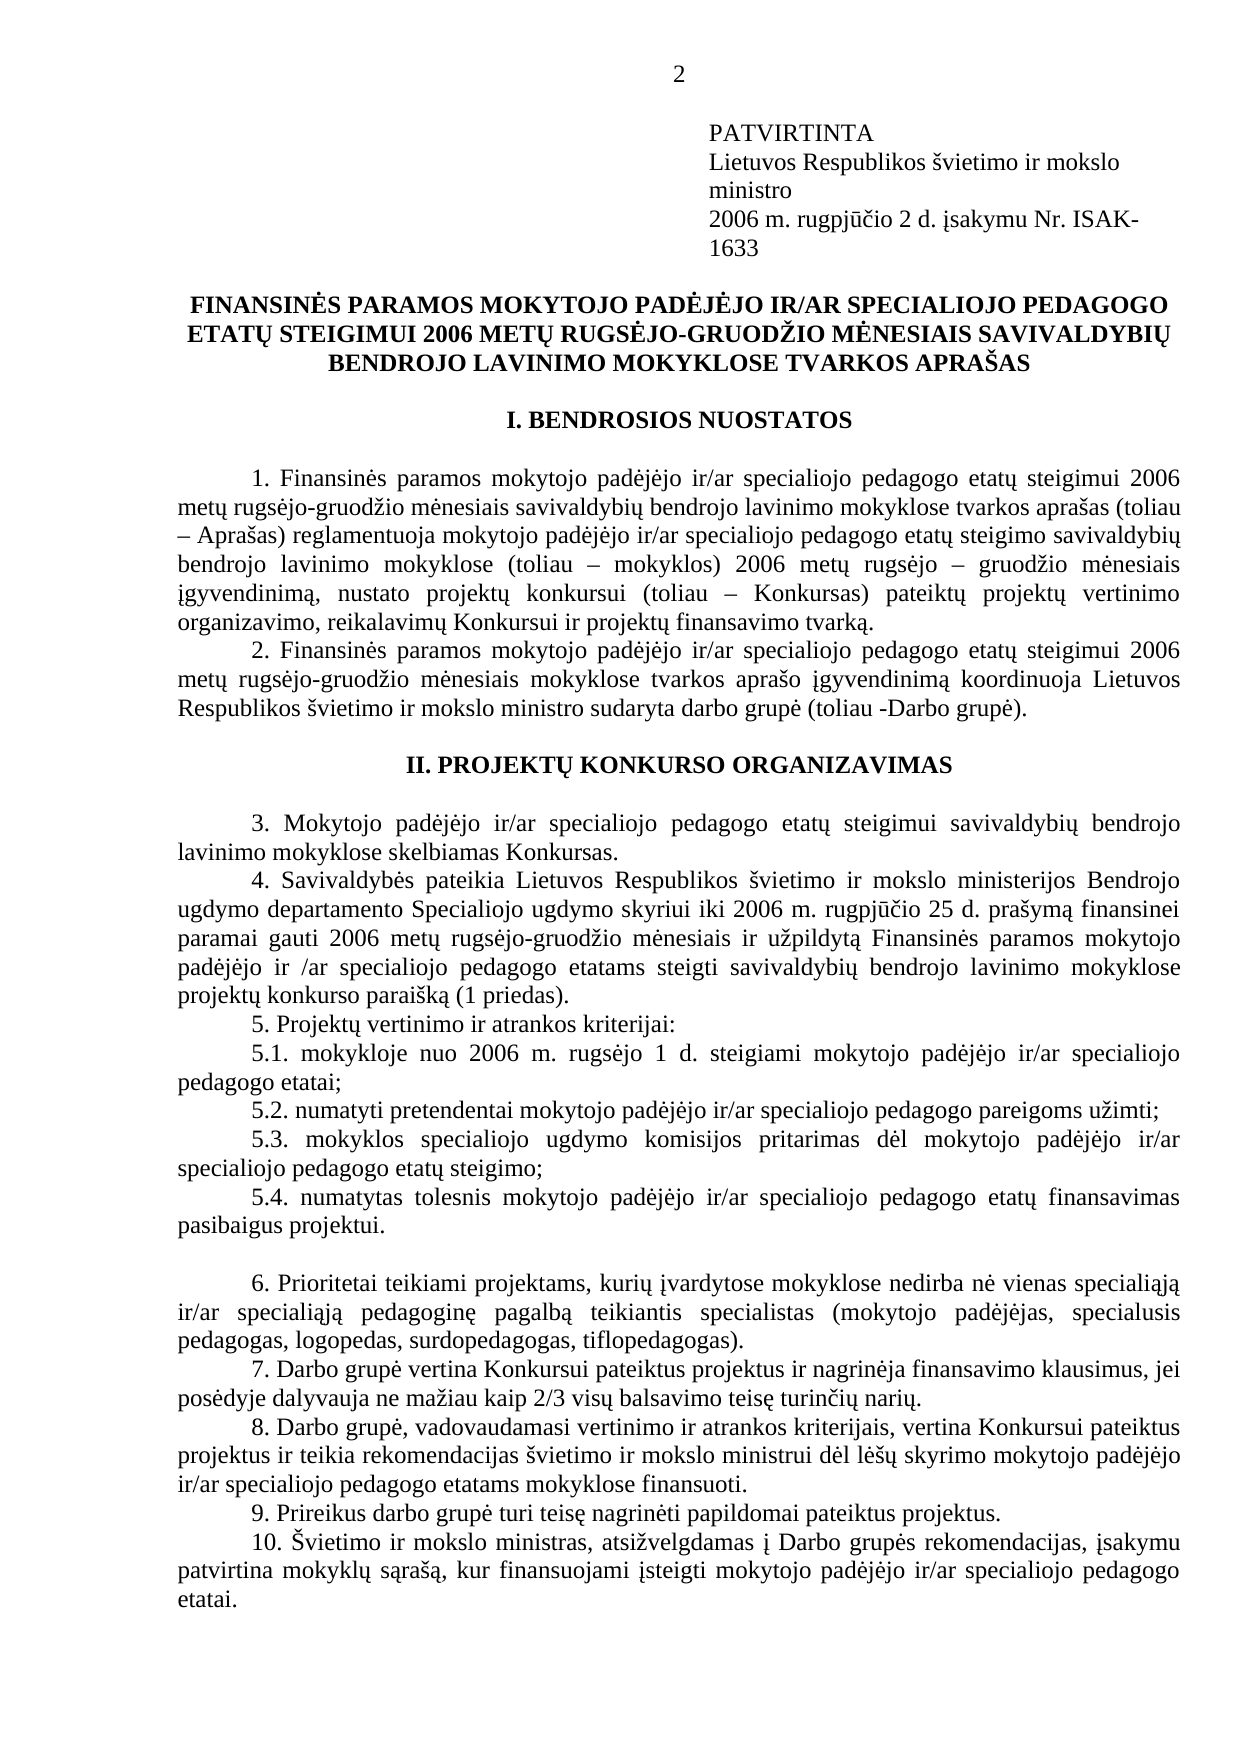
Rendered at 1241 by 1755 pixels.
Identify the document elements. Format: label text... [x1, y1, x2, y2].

text 3. Mokytojo padėjėjo ir/ar specialiojo pedagogo etatų steigimui savivaldybių bendrojo lavinimo mokyklose skelbiamas Konkursas. [177, 808, 1181, 866]
text 5.2. numatyti pretendentai mokytojo padėjėjo ir/ar specialiojo pedagogo pareigoms užimti; [177, 1096, 1181, 1124]
text ministro [177, 176, 1181, 204]
text I. BENDROSIOS NUOSTATOS [177, 406, 1181, 434]
text 2. Finansinės paramos mokytojo padėjėjo ir/ar specialiojo pedagogo etatų steigimui 2006 metų rugsėjo-gruodžio mėnesiais mokyklose tvarkos aprašo įgyvendinimą koordinuoja Lietuvos Respublikos švietimo ir mokslo ministro sudaryta darbo grupė (toliau -Darbo grupė). [177, 636, 1181, 722]
text 7. Darbo grupė vertina Konkursui pateiktus projektus ir nagrinėja finansavimo klausimus, jei posėdyje dalyvauja ne mažiau kaip 2/3 visų balsavimo teisę turinčių narių. [177, 1354, 1181, 1412]
text 5.1. mokykloje nuo 2006 m. rugsėjo 1 d. steigiami mokytojo padėjėjo ir/ar specialiojo pedagogo etatai; [177, 1038, 1181, 1096]
text 1633 [177, 233, 1181, 262]
text 5.4. numatytas tolesnis mokytojo padėjėjo ir/ar specialiojo pedagogo etatų finansavimas pasibaigus projektui. [177, 1182, 1181, 1239]
text 9. Prireikus darbo grupė turi teisę nagrinėti papildomai pateiktus projektus. [177, 1498, 1181, 1527]
text Lietuvos Respublikos švietimo ir mokslo [177, 147, 1181, 176]
text II. PROJEKTŲ KONKURSO ORGANIZAVIMAS [177, 751, 1181, 779]
text PATVIRTINTA [177, 118, 1181, 147]
text 1. Finansinės paramos mokytojo padėjėjo ir/ar specialiojo pedagogo etatų steigimui 2006 metų rugsėjo-gruodžio mėnesiais savivaldybių bendrojo lavinimo mokyklose tvarkos aprašas (toliau – Aprašas) reglamentuoja mokytojo padėjėjo ir/ar specialiojo pedagogo etatų steigimo savivaldybių bendrojo lavinimo mokyklose (toliau – mokyklos) 2006 metų rugsėjo – gruodžio mėnesiais įgyvendinimą, nustato projektų konkursui (toliau – Konkursas) pateiktų projektų vertinimo organizavimo, reikalavimų Konkursui ir projektų finansavimo tvarką. [177, 463, 1181, 636]
text 10. Švietimo ir mokslo ministras, atsižvelgdamas į Darbo grupės rekomendacijas, įsakymu patvirtina mokyklų sąrašą, kur finansuojami įsteigti mokytojo padėjėjo ir/ar specialiojo pedagogo etatai. [177, 1527, 1181, 1613]
text 5. Projektų vertinimo ir atrankos kriterijai: [177, 1009, 1181, 1038]
text 5.3. mokyklos specialiojo ugdymo komisijos pritarimas dėl mokytojo padėjėjo ir/ar specialiojo pedagogo etatų steigimo; [177, 1124, 1181, 1182]
text FINANSINĖS PARAMOS MOKYTOJO PADĖJĖJO IR/AR SPECIALIOJO PEDAGOGO ETATŲ STEIGIMUI 2006 METŲ RUGSĖJO-GRUODŽIO MĖNESIAIS SAVIVALDYBIŲ BENDROJO LAVINIMO MOKYKLOSE TVARKOS APRAŠAS [177, 291, 1181, 377]
text 6. Prioritetai teikiami projektams, kurių įvardytose mokyklose nedirba nė vienas specialiąją ir/ar specialiąją pedagoginę pagalbą teikiantis specialistas (mokytojo padėjėjas, specialusis pedagogas, logopedas, surdopedagogas, tiflopedagogas). [177, 1268, 1181, 1354]
text 8. Darbo grupė, vadovaudamasi vertinimo ir atrankos kriterijais, vertina Konkursui pateiktus projektus ir teikia rekomendacijas švietimo ir mokslo ministrui dėl lėšų skyrimo mokytojo padėjėjo ir/ar specialiojo pedagogo etatams mokyklose finansuoti. [177, 1412, 1181, 1498]
text 4. Savivaldybės pateikia Lietuvos Respublikos švietimo ir mokslo ministerijos Bendrojo ugdymo departamento Specialiojo ugdymo skyriui iki 2006 m. rugpjūčio 25 d. prašymą finansinei paramai gauti 2006 metų rugsėjo-gruodžio mėnesiais ir užpildytą Finansinės paramos mokytojo padėjėjo ir /ar specialiojo pedagogo etatams steigti savivaldybių bendrojo lavinimo mokyklose projektų konkurso paraišką (1 priedas). [177, 866, 1181, 1009]
text 2006 m. rugpjūčio 2 d. įsakymu Nr. ISAK- [177, 204, 1181, 233]
